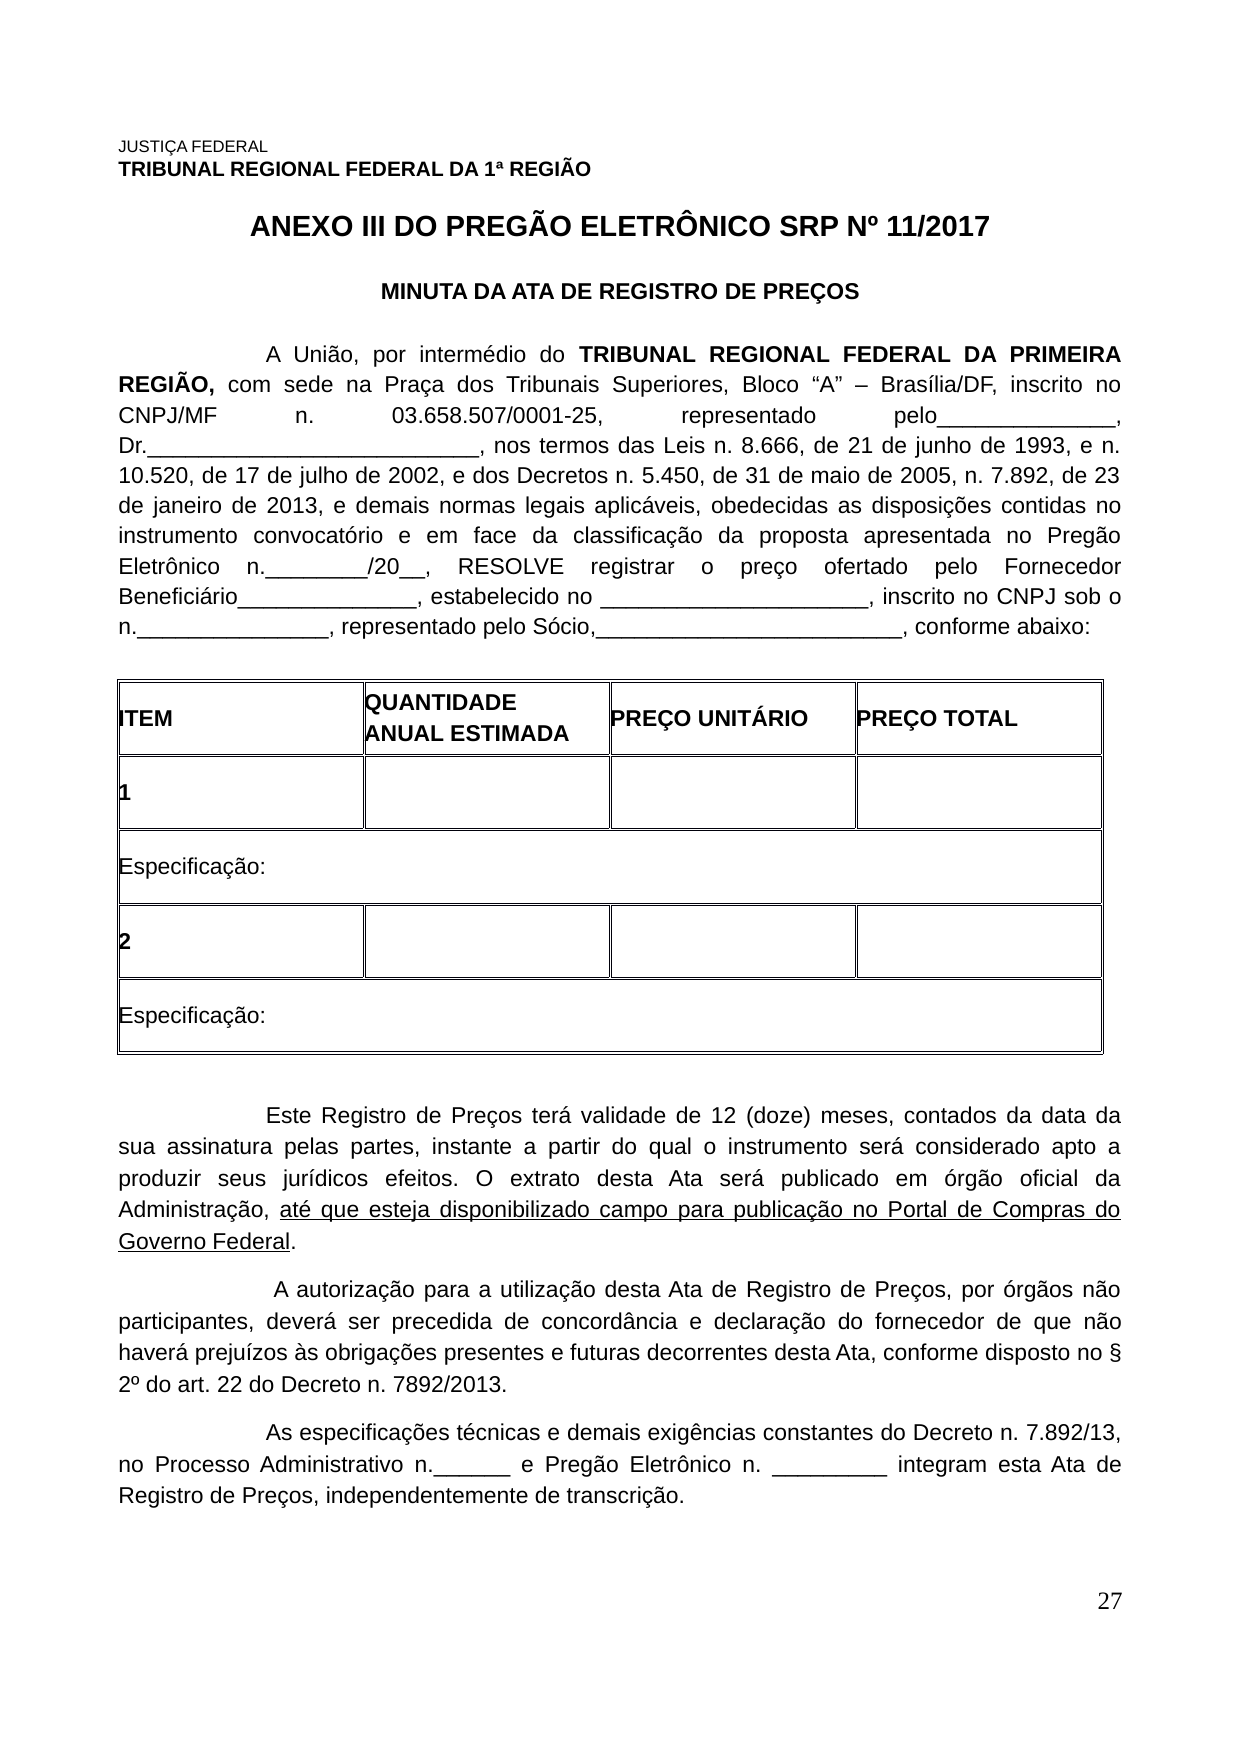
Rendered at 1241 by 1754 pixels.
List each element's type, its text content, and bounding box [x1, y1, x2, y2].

table_header PREÇO UNITÁRIO [612, 683, 855, 754]
table_cell [858, 906, 1101, 977]
subtitle ANEXO III DO PREGÃO ELETRÔNICO SRP Nº 11/2017 [118, 209, 1122, 243]
table_header PREÇO TOTAL [858, 683, 1101, 754]
table_cell [612, 906, 855, 977]
text A autorização para a utilização desta Ata de Registro de Preços, por órgãos não participantes, deverá ser precedida de concordância e declaração do fornecedor de que não haverá prejuízos às obrigações presentes e futuras decorrentes desta Ata, conforme disposto no § 2º do art. 22 do Decreto n. 7892/2013. [118, 1276, 1122, 1397]
text A União, por intermédio do TRIBUNAL REGIONAL FEDERAL DA PRIMEIRA REGIÃO, com sede na Praça dos Tribunais Superiores, Bloco “A” – Brasília/DF, inscrito no CNPJ/MF n. 03.658.507/0001-25, representado pelo______________, Dr.__________________________, nos termos das Leis n. 8.666, de 21 de junho de 1993, e n. 10.520, de 17 de julho de 2002, e dos Decretos n. 5.450, de 31 de maio de 2005, n. 7.892, de 23 de janeiro de 2013, e demais normas legais aplicáveis, obedecidas as disposições contidas no instrumento convocatório e em face da classificação da proposta apresentada no Pregão Eletrônico n.________/20__, RESOLVE registrar o preço ofertado pelo Fornecedor Beneficiário______________, estabelecido no _____________________, inscrito no CNPJ sob o n._______________, representado pelo Sócio,________________________, conforme abaixo: [118, 341, 1122, 639]
table_cell [612, 757, 855, 828]
table_cell Especificação: [120, 980, 1101, 1051]
table_header QUANTIDADE ANUAL ESTIMADA [366, 683, 609, 754]
table_cell [366, 906, 609, 977]
text As especificações técnicas e demais exigências constantes do Decreto n. 7.892/13, no Processo Administrativo n.______ e Pregão Eletrônico n. _________ integram esta Ata de Registro de Preços, independentemente de transcrição. [118, 1419, 1122, 1509]
text Este Registro de Preços terá validade de 12 (doze) meses, contados da data da sua assinatura pelas partes, instante a partir do qual o instrumento será considerado apto a produzir seus jurídicos efeitos. O extrato desta Ata será publicado em órgão oficial da Administração, até que esteja disponibilizado campo para publicação no Portal de Compras do Governo Federal. [118, 1102, 1122, 1254]
table_cell 1 [120, 757, 363, 828]
table_cell [858, 757, 1101, 828]
table_cell Especificação: [120, 831, 1101, 902]
table_header ITEM [120, 683, 363, 754]
table_cell [366, 757, 609, 828]
table_cell 2 [120, 906, 363, 977]
text MINUTA DA ATA DE REGISTRO DE PREÇOS [118, 278, 1122, 304]
